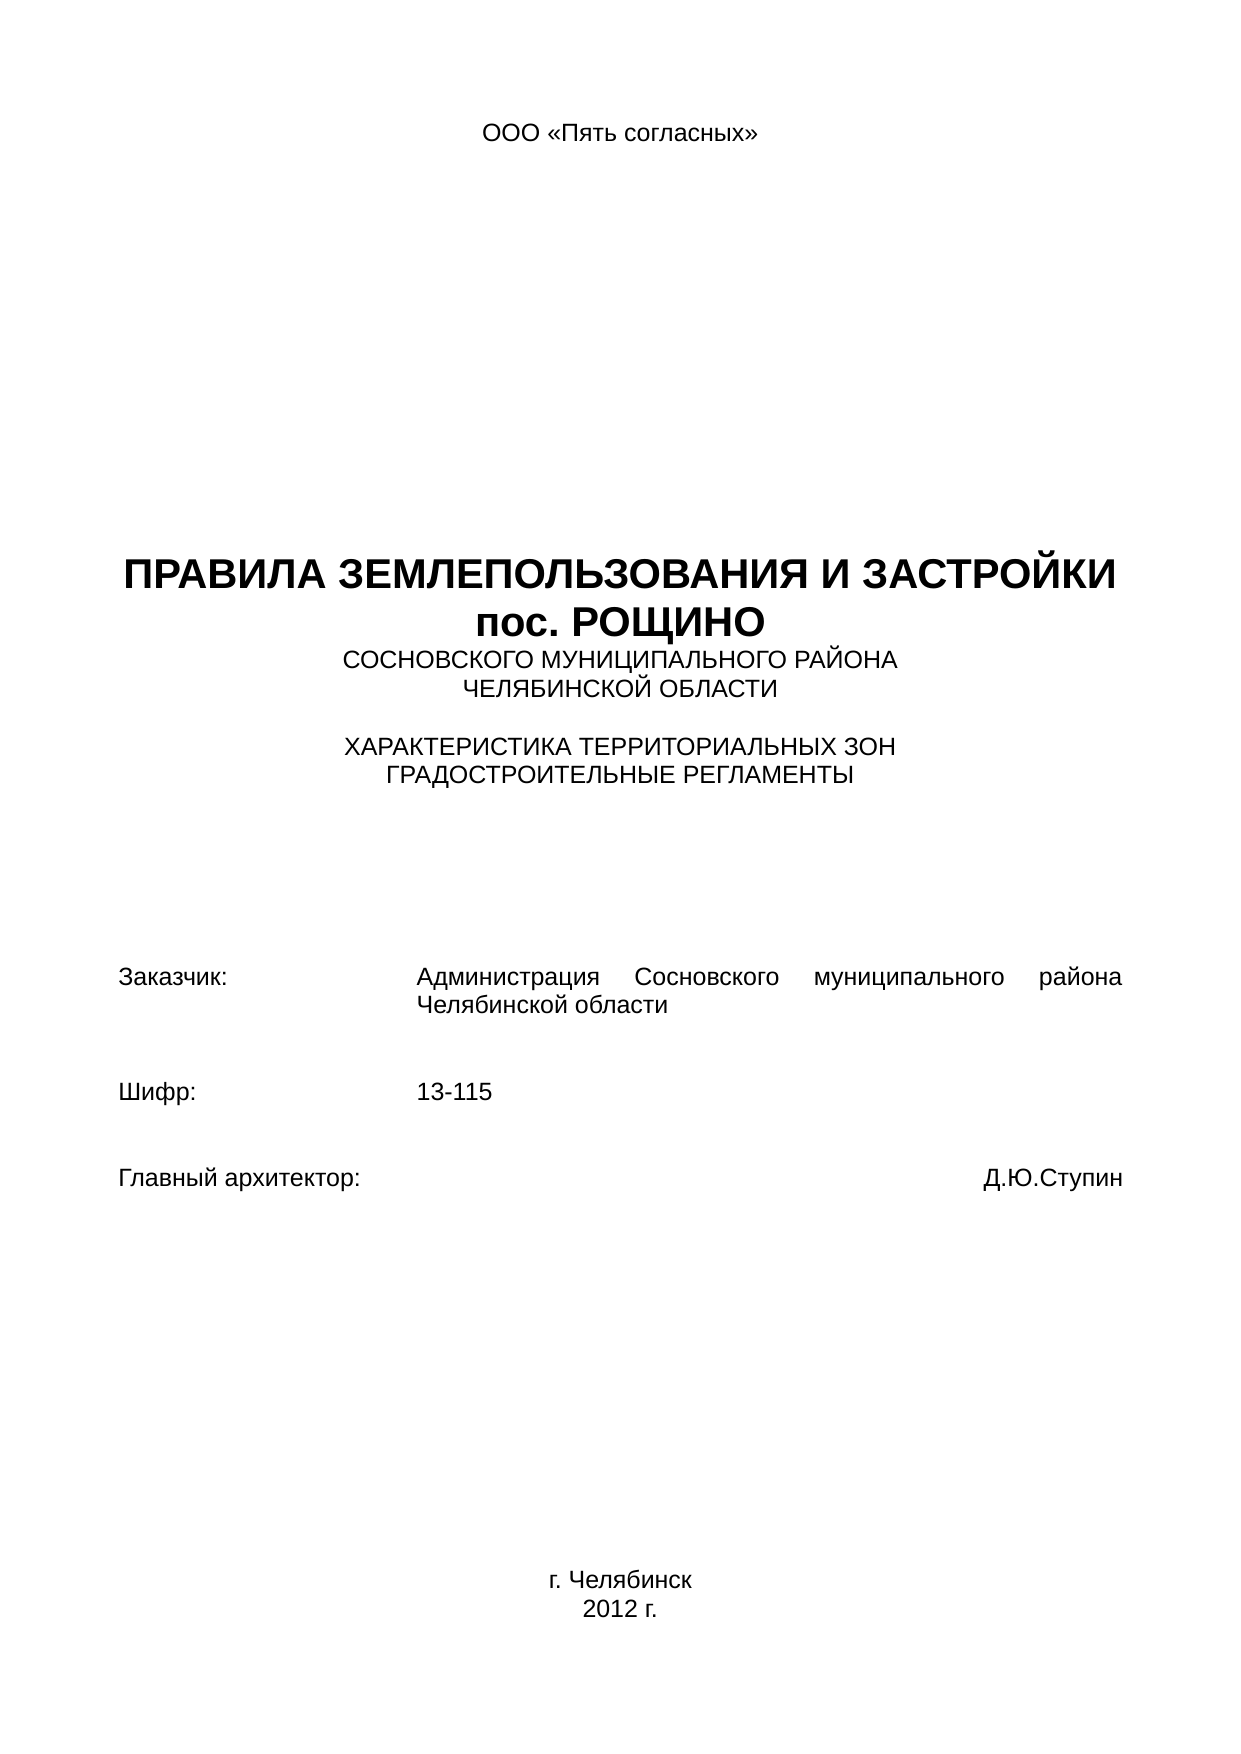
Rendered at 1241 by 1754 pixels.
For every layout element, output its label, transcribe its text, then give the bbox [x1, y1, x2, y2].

table_header Заказчик: [118, 961, 416, 1019]
table_cell Шифр: Главный архитектор: [118, 1019, 416, 1191]
text г. Челябинск [118, 1565, 1122, 1594]
text ООО «Пять согласных» [118, 118, 1122, 147]
table_cell 13-115 Д.Ю.Ступин [416, 1019, 1123, 1191]
text ЧЕЛЯБИНСКОЙ ОБЛАСТИ [118, 674, 1122, 703]
text СОСНОВСКОГО МУНИЦИПАЛЬНОГО РАЙОНА [118, 645, 1122, 674]
text ПРАВИЛА ЗЕМЛЕПОЛЬЗОВАНИЯ И ЗАСТРОЙКИ [118, 549, 1122, 597]
text 2012 г. [118, 1594, 1122, 1623]
text пос. РОЩИНО [118, 597, 1122, 645]
text ГРАДОСТРОИТЕЛЬНЫЕ РЕГЛАМЕНТЫ [118, 760, 1122, 789]
text ХАРАКТЕРИСТИКА ТЕРРИТОРИАЛЬНЫХ ЗОН [118, 731, 1122, 760]
table_header Администрация Сосновского муниципального района Челябинской области [416, 961, 1123, 1019]
